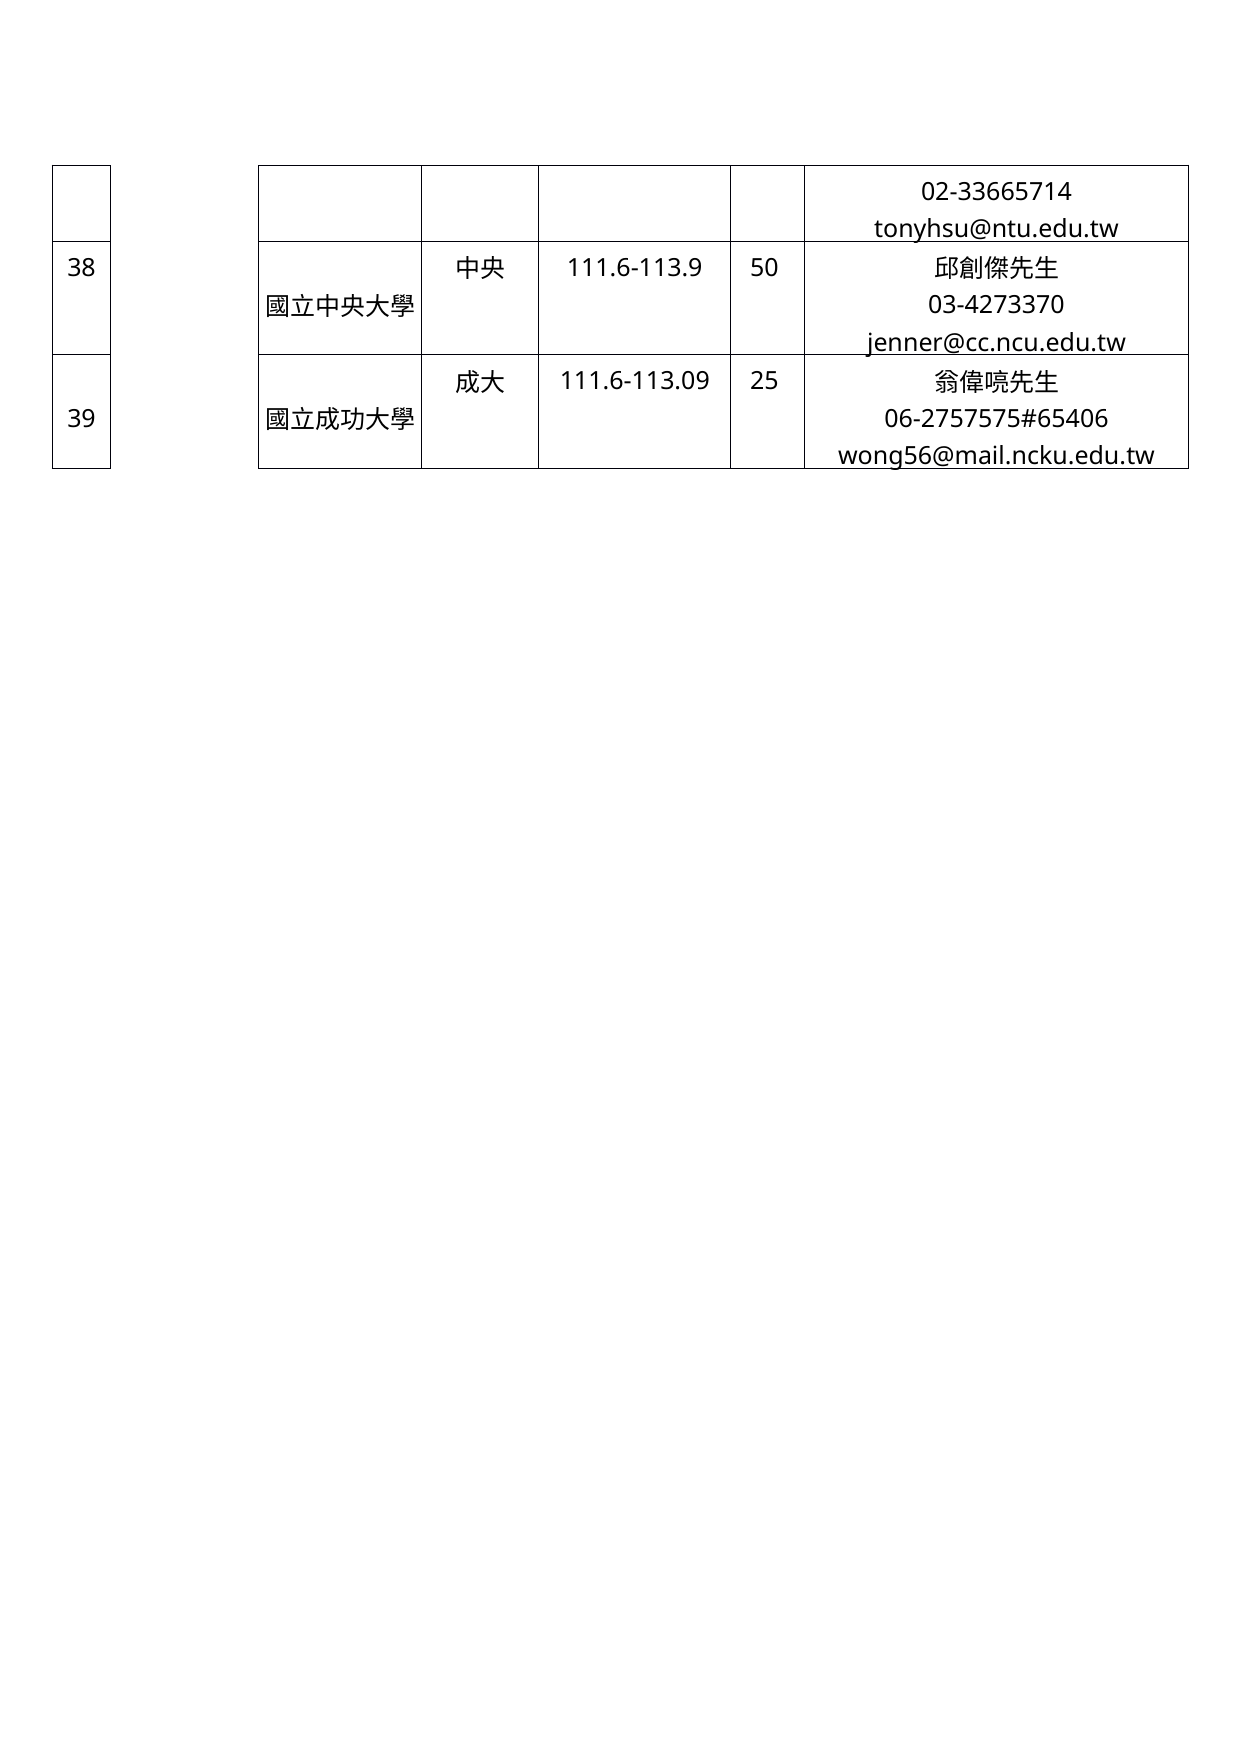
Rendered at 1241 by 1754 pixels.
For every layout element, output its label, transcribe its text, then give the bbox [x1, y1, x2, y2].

table_cell 中央 [422, 242, 538, 354]
table_cell 02-33665714 tonyhsu@ntu.edu.tw [805, 166, 1188, 241]
table_cell 邱創傑先生 03-4273370 jenner@cc.ncu.edu.tw [805, 242, 1188, 354]
table_cell 50 [731, 242, 804, 354]
table_cell 111.6-113.9 [539, 242, 730, 354]
table_cell 38 [53, 242, 110, 354]
table_cell [259, 166, 421, 241]
table_cell 國立成功大學 [259, 355, 421, 468]
table_cell 25 [731, 355, 804, 468]
table_cell [422, 166, 538, 241]
table_cell 成大 [422, 355, 538, 468]
table_cell [731, 166, 804, 241]
table_cell 111.6-113.09 [539, 355, 730, 468]
table_cell 國立中央大學 [259, 242, 421, 354]
table_cell [53, 166, 110, 241]
table_cell [539, 166, 730, 241]
table_cell [111, 165, 258, 468]
table_cell 39 [53, 355, 110, 468]
table_cell 翁偉喨先生 06-2757575#65406 wong56@mail.ncku.edu.tw [805, 355, 1188, 468]
